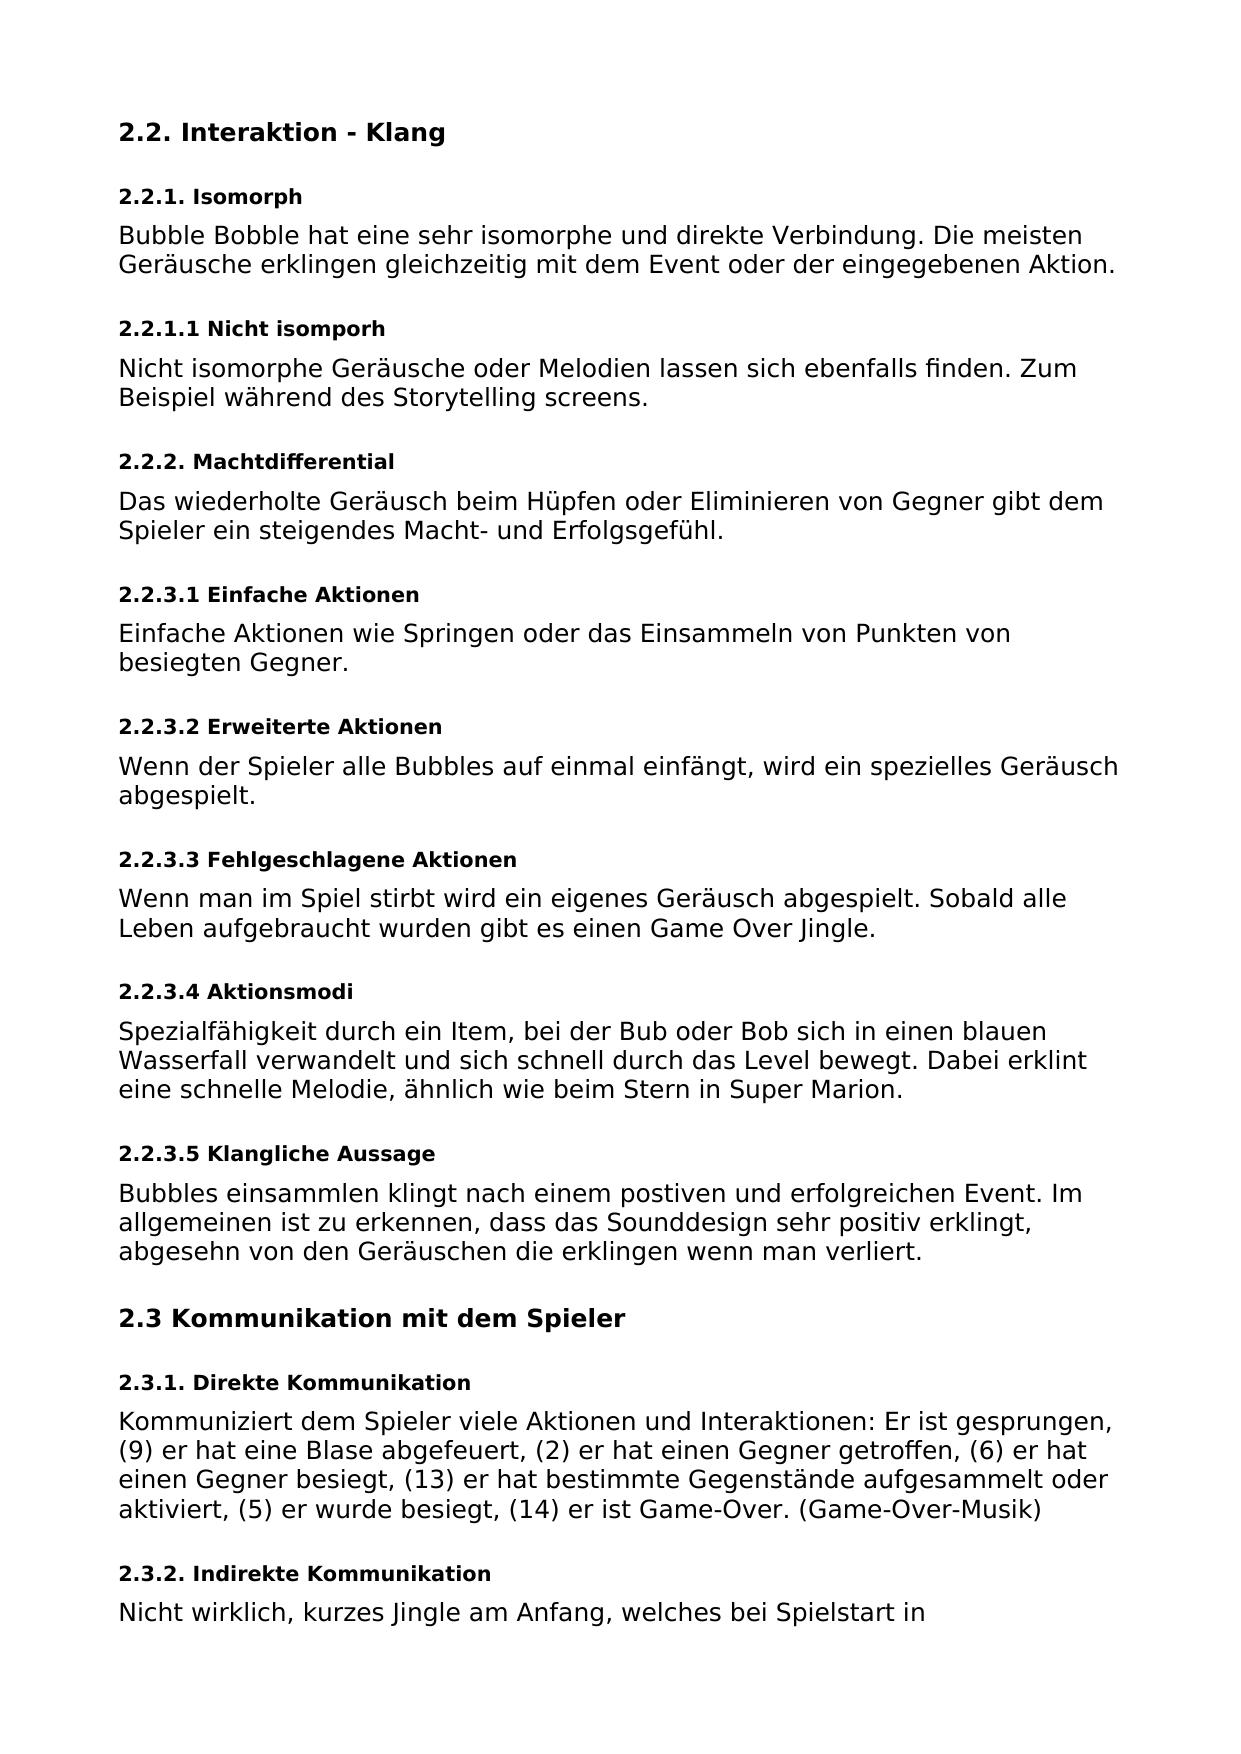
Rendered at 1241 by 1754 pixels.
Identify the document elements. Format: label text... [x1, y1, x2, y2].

text Wenn der Spieler alle Bubbles auf einmal einfängt, wird ein spezielles Geräusch abgespielt. [118, 752, 1122, 810]
text Das wiederholte Geräusch beim Hüpfen oder Eliminieren von Gegner gibt dem Spieler ein steigendes Macht- und Erfolgsgefühl. [118, 487, 1122, 545]
subtitle 2.2.3.1 Einfache Aktionen [118, 583, 1122, 607]
subtitle 2.3 Kommunikation mit dem Spieler [118, 1304, 1122, 1333]
subtitle 2.2.3.4 Aktionsmodi [118, 980, 1122, 1005]
text Bubble Bobble hat eine sehr isomorphe und direkte Verbindung. Die meisten Geräusche erklingen gleichzeitig mit dem Event oder der eingegebenen Aktion. [118, 222, 1122, 280]
text Kommuniziert dem Spieler viele Aktionen und Interaktionen: Er ist gesprungen, (9) er hat eine Blase abgefeuert, (2) er hat einen Gegner getroffen, (6) er hat einen Gegner besiegt, (13) er hat bestimmte Gegenstände aufgesammelt oder aktiviert, (5) er wurde besiegt, (14) er ist Game-Over. (Game-Over-Musik) [118, 1407, 1122, 1524]
subtitle 2.2.2. Machtdifferential [118, 450, 1122, 474]
text Nicht isomorphe Geräusche oder Melodien lassen sich ebenfalls finden. Zum Beispiel während des Storytelling screens. [118, 354, 1122, 412]
subtitle 2.2.3.2 Erweiterte Aktionen [118, 715, 1122, 739]
subtitle 2.3.1. Direkte Kommunikation [118, 1371, 1122, 1395]
subtitle 2.2. Interaktion - Klang [118, 118, 1122, 147]
text Einfache Aktionen wie Springen oder das Einsammeln von Punkten von besiegten Gegner. [118, 619, 1122, 678]
subtitle 2.2.1. Isomorph [118, 185, 1122, 209]
text Nicht wirklich, kurzes Jingle am Anfang, welches bei Spielstart in [118, 1598, 1122, 1627]
text Wenn man im Spiel stirbt wird ein eigenes Geräusch abgespielt. Sobald alle Leben aufgebraucht wurden gibt es einen Game Over Jingle. [118, 884, 1122, 943]
text Bubbles einsammlen klingt nach einem postiven und erfolgreichen Event. Im allgemeinen ist zu erkennen, dass das Sounddesign sehr positiv erklingt, abgesehn von den Geräuschen die erklingen wenn man verliert. [118, 1179, 1122, 1266]
subtitle 2.3.2. Indirekte Kommunikation [118, 1562, 1122, 1586]
subtitle 2.2.1.1 Nicht isomporh [118, 317, 1122, 342]
subtitle 2.2.3.3 Fehlgeschlagene Aktionen [118, 848, 1122, 872]
subtitle 2.2.3.5 Klangliche Aussage [118, 1142, 1122, 1166]
text Spezialfähigkeit durch ein Item, bei der Bub oder Bob sich in einen blauen Wasserfall verwandelt und sich schnell durch das Level bewegt. Dabei erklint eine schnelle Melodie, ähnlich wie beim Stern in Super Marion. [118, 1017, 1122, 1105]
